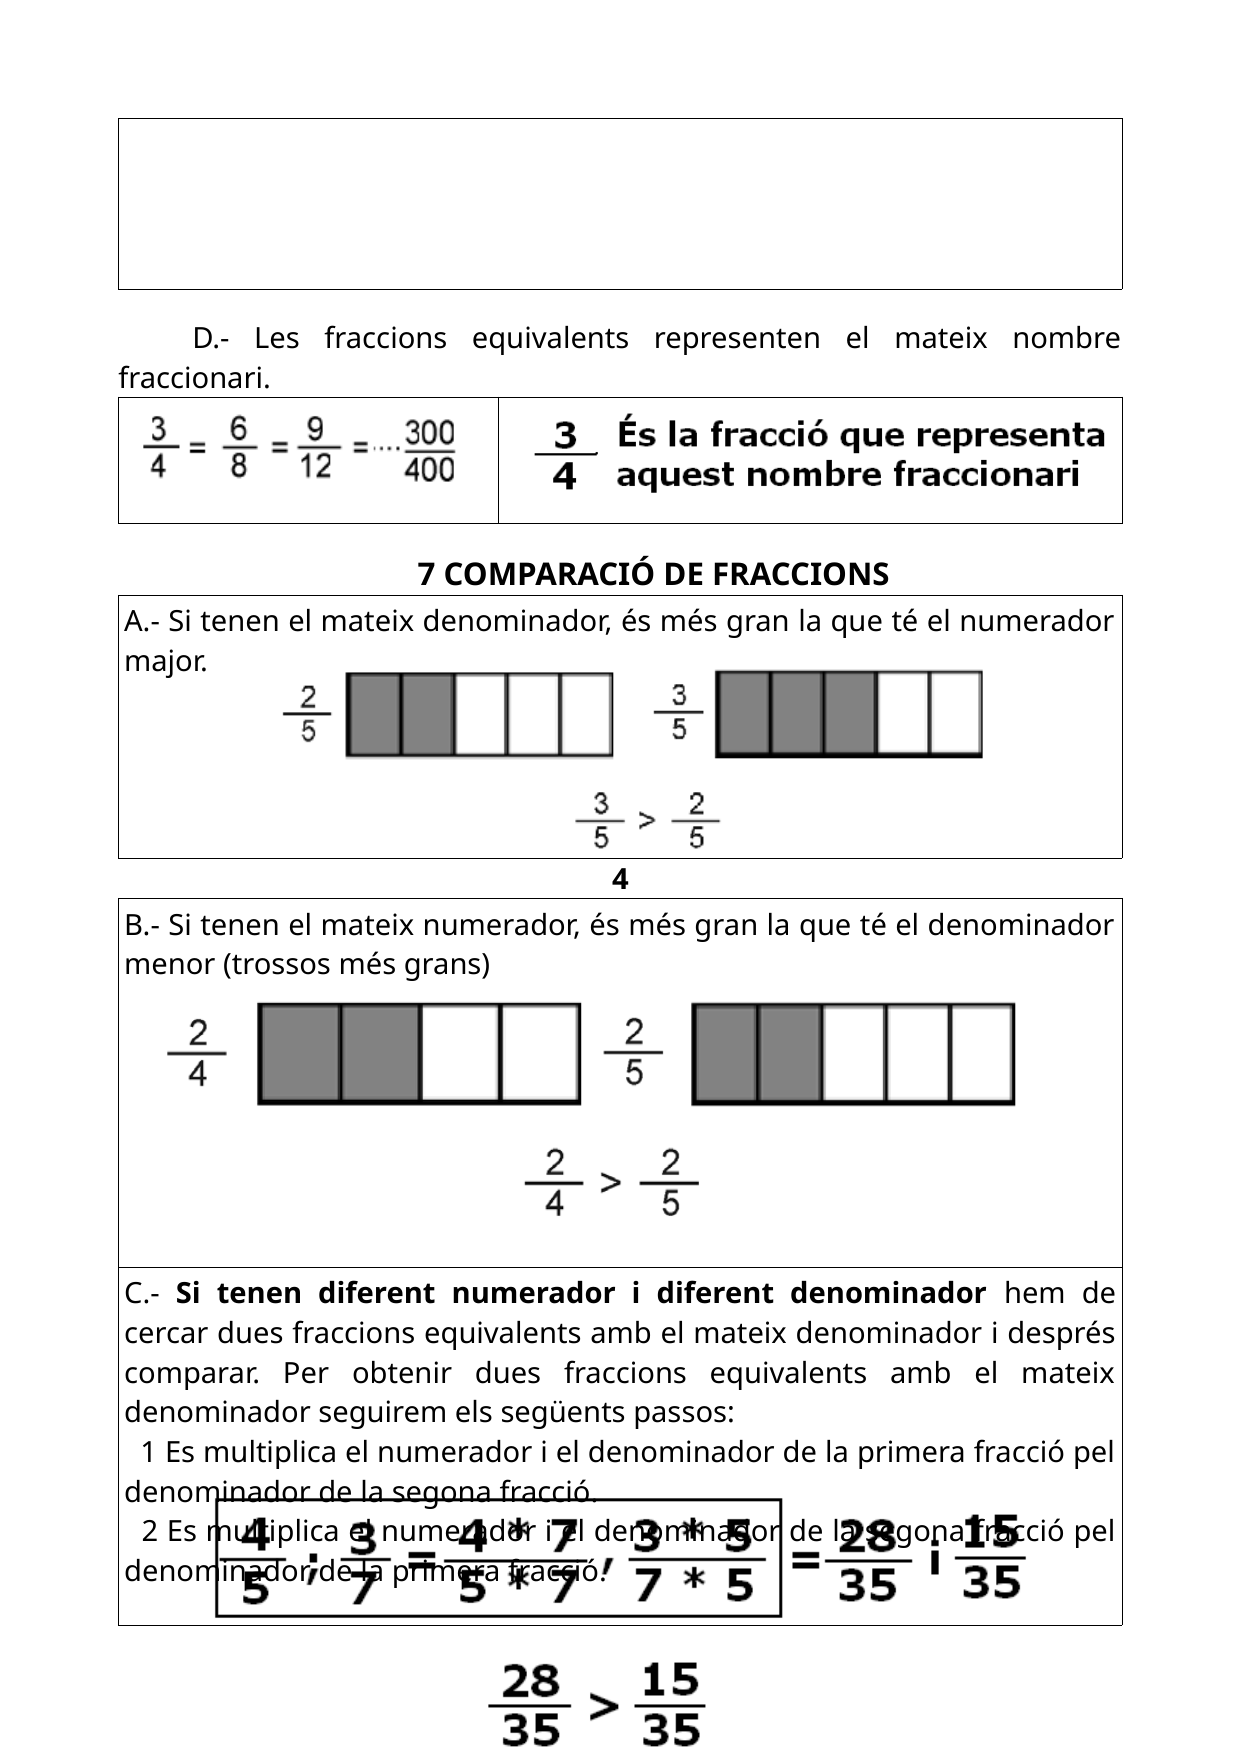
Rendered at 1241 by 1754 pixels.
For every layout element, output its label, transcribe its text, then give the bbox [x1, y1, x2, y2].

table_header A.- Si tenen el mateix denominador, és més gran la que té el numerador major. [119, 596, 1122, 858]
table_header [499, 398, 1122, 523]
list 7 COMPARACIÓ DE FRACCIONS [156, 552, 1122, 595]
table_header [119, 398, 498, 523]
text 4 [118, 859, 1122, 898]
table_header B.- Si tenen el mateix numerador, és més gran la que té el denominador menor (trossos més grans) [119, 899, 1122, 1267]
table_cell C.- Si tenen diferent numerador i diferent denominador hem de cercar dues fraccions equivalents amb el mateix denominador i després comparar. Per obtenir dues fraccions equivalents amb el mateix denominador seguirem els següents passos: 1 Es multiplica el numerador i el denominador de la primera fracció pel denominador de la segona fracció. 2 Es multiplica el numerador i el denominador de la segona fracció pel denominador de la primera fracció. [119, 1268, 1122, 1624]
text D.- Les fraccions equivalents representen el mateix nombre fraccionari. [118, 317, 1122, 397]
table_cell [119, 119, 1122, 288]
